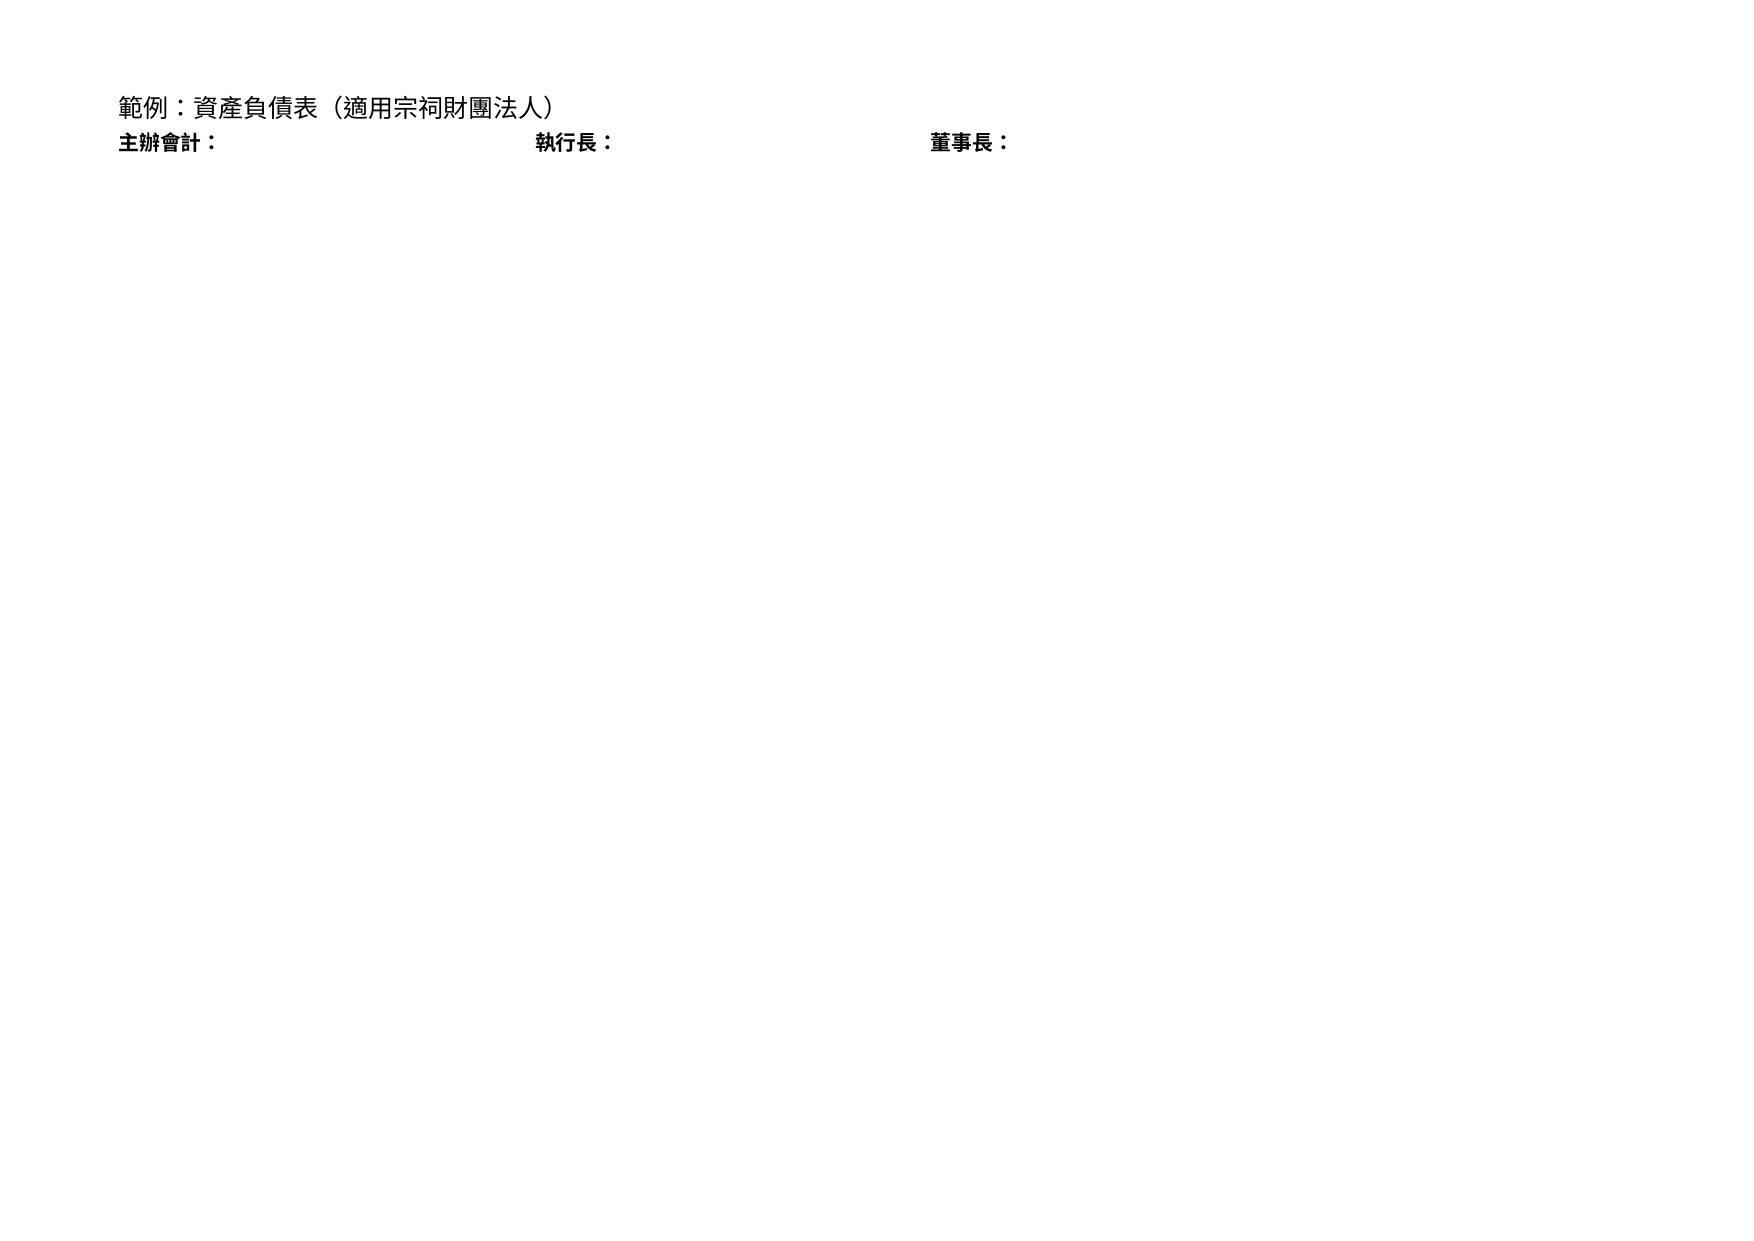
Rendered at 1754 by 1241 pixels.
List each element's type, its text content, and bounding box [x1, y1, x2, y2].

text 主辦會計： 執行長： 董事長： [118, 126, 1603, 156]
